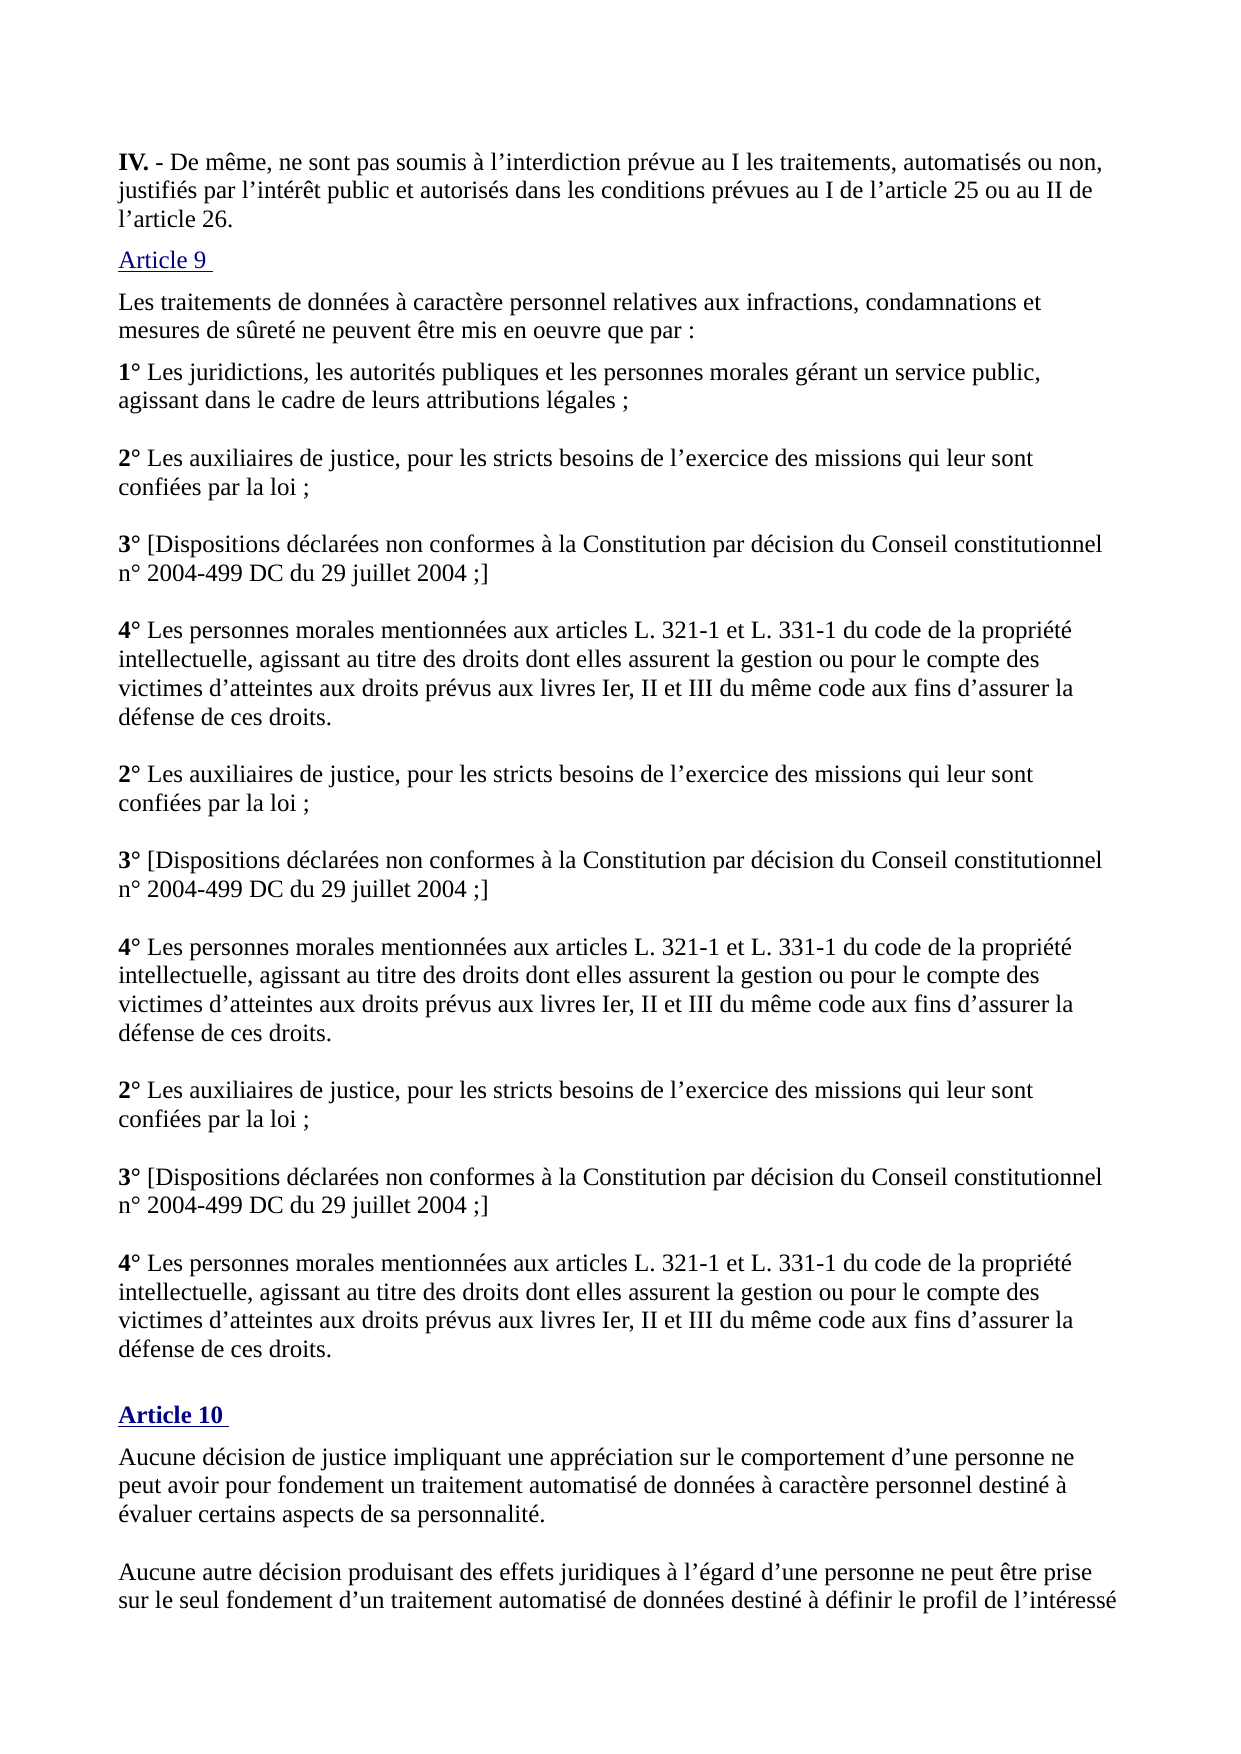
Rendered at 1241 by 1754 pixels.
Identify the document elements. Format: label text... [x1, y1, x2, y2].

text IV. - De même, ne sont pas soumis à l’interdiction prévue au I les traitements, automatisés ou non, justifiés par l’intérêt public et autorisés dans les conditions prévues au I de l’article 25 ou au II de l’article 26. [118, 118, 1122, 233]
text Aucune décision de justice impliquant une appréciation sur le comportement d’une personne ne peut avoir pour fondement un traitement automatisé de données à caractère personnel destiné à évaluer certains aspects de sa personnalité. Aucune autre décision produisant des effets juridiques à l’égard d’une personne ne peut être prise sur le seul fondement d’un traitement automatisé de données destiné à définir le profil de l’intéressé [118, 1442, 1122, 1614]
text Les traitements de données à caractère personnel relatives aux infractions, condamnations et mesures de sûreté ne peuvent être mis en oeuvre que par : [118, 287, 1122, 344]
text 1° Les juridictions, les autorités publiques et les personnes morales gérant un service public, agissant dans le cadre de leurs attributions légales ; 2° Les auxiliaires de justice, pour les stricts besoins de l’exercice des missions qui leur sont confiées par la loi ; 3° [Dispositions déclarées non conformes à la Constitution par décision du Conseil constitutionnel n° 2004-499 DC du 29 juillet 2004 ;] 4° Les personnes morales mentionnées aux articles L. 321-1 et L. 331-1 du code de la propriété intellectuelle, agissant au titre des droits dont elles assurent la gestion ou pour le compte des victimes d’atteintes aux droits prévus aux livres Ier, II et III du même code aux fins d’assurer la défense de ces droits. 2° Les auxiliaires de justice, pour les stricts besoins de l’exercice des missions qui leur sont confiées par la loi ; 3° [Dispositions déclarées non conformes à la Constitution par décision du Conseil constitutionnel n° 2004-499 DC du 29 juillet 2004 ;] 4° Les personnes morales mentionnées aux articles L. 321-1 et L. 331-1 du code de la propriété intellectuelle, agissant au titre des droits dont elles assurent la gestion ou pour le compte des victimes d’atteintes aux droits prévus aux livres Ier, II et III du même code aux fins d’assurer la défense de ces droits. 2° Les auxiliaires de justice, pour les stricts besoins de l’exercice des missions qui leur sont confiées par la loi ; 3° [Dispositions déclarées non conformes à la Constitution par décision du Conseil constitutionnel n° 2004-499 DC du 29 juillet 2004 ;] 4° Les personnes morales mentionnées aux articles L. 321-1 et L. 331-1 du code de la propriété intellectuelle, agissant au titre des droits dont elles assurent la gestion ou pour le compte des victimes d’atteintes aux droits prévus aux livres Ier, II et III du même code aux fins d’assurer la défense de ces droits. [118, 357, 1122, 1363]
text Article 9 [118, 246, 1122, 274]
subtitle Article 10 [118, 1401, 1122, 1429]
